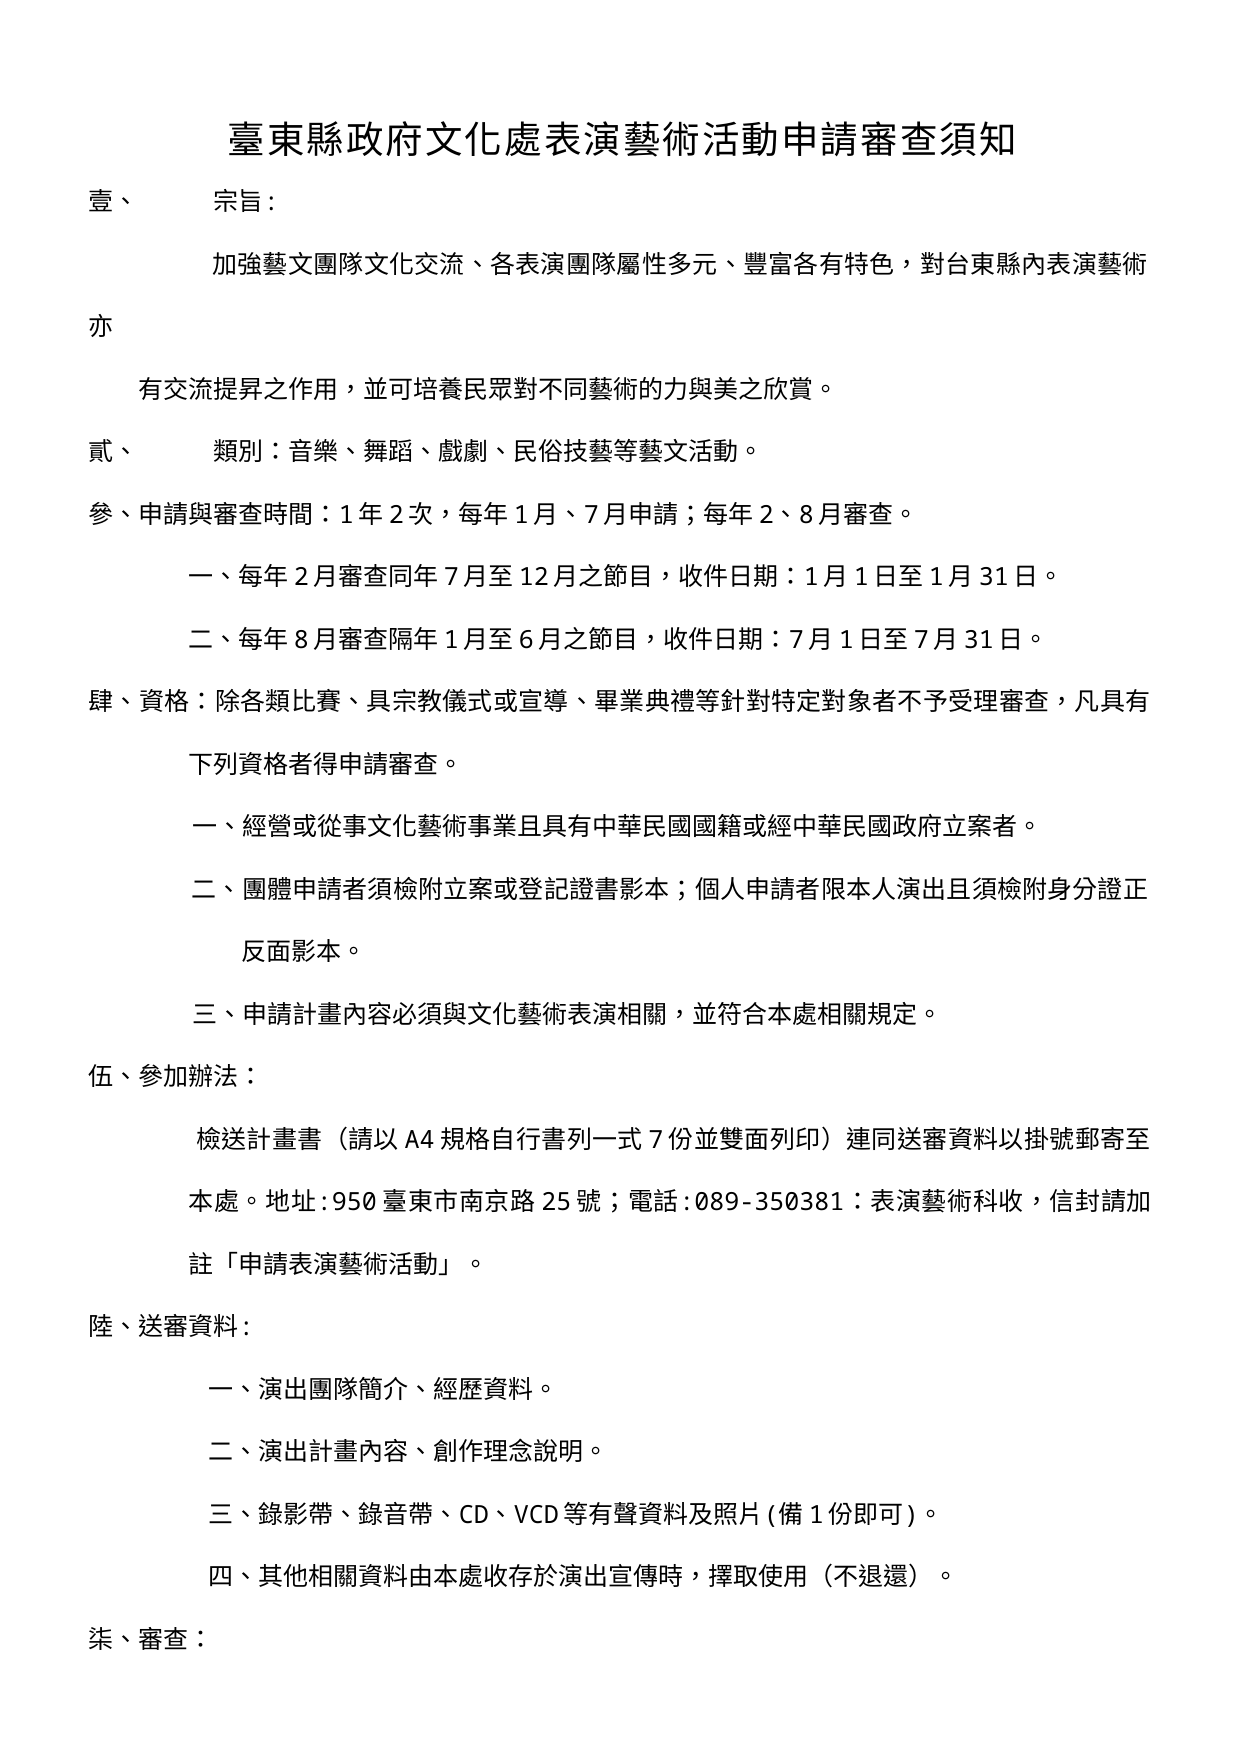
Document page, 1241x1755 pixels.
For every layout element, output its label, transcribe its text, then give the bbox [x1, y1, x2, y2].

text 二、演出計畫內容、創作理念說明。 [88, 1408, 1152, 1471]
text 一、經營或從事文化藝術事業且具有中華民國國籍或經中華民國政府立案者。 [88, 783, 1152, 846]
text 加強藝文團隊文化交流、各表演團隊屬性多元、豐富各有特色，對台東縣內表演藝術亦 [88, 221, 1152, 346]
text 四、其他相關資料由本處收存於演出宣傳時，擇取使用（不退還）。 [88, 1533, 1152, 1596]
text 三、申請計畫內容必須與文化藝術表演相關，並符合本處相關規定。 [88, 971, 1152, 1033]
list 宗旨: [88, 158, 1152, 221]
text 二、團體申請者須檢附立案或登記證書影本；個人申請者限本人演出且須檢附身分證正反面影本。 [191, 846, 1152, 971]
text 二、每年8月審查隔年1月至6月之節目，收件日期：7月1日至7月31日。 [88, 596, 1152, 658]
text 陸、送審資料: [88, 1283, 1152, 1346]
text 伍、參加辦法： [88, 1033, 1152, 1096]
text 參、申請與審查時間：1年2次，每年1月、7月申請；每年2、8月審查。 [88, 471, 1152, 533]
text 一、演出團隊簡介、經歷資料。 [88, 1346, 1152, 1408]
text 有交流提昇之作用，並可培養民眾對不同藝術的力與美之欣賞。 [89, 346, 1152, 408]
text 柒、審查： [88, 1596, 1152, 1658]
list 類別：音樂、舞蹈、戲劇、民俗技藝等藝文活動。 [88, 408, 1152, 471]
text 一、每年2月審查同年7月至12月之節目，收件日期：1月1日至1月31日。 [188, 533, 1152, 596]
text 臺東縣政府文化處表演藝術活動申請審查須知 [89, 96, 1152, 158]
text 三、錄影帶、錄音帶、CD、VCD等有聲資料及照片(備1份即可)。 [88, 1471, 1152, 1533]
text 肆、資格：除各類比賽、具宗教儀式或宣導、畢業典禮等針對特定對象者不予受理審查，凡具有下列資格者得申請審查。 [88, 658, 1152, 783]
text 檢送計畫書（請以A4規格自行書列一式7份並雙面列印）連同送審資料以掛號郵寄至本處。地址:950臺東市南京路25號；電話:089-350381：表演藝術科收，信封請加註「申請表演藝術活動」。 [88, 1096, 1152, 1283]
